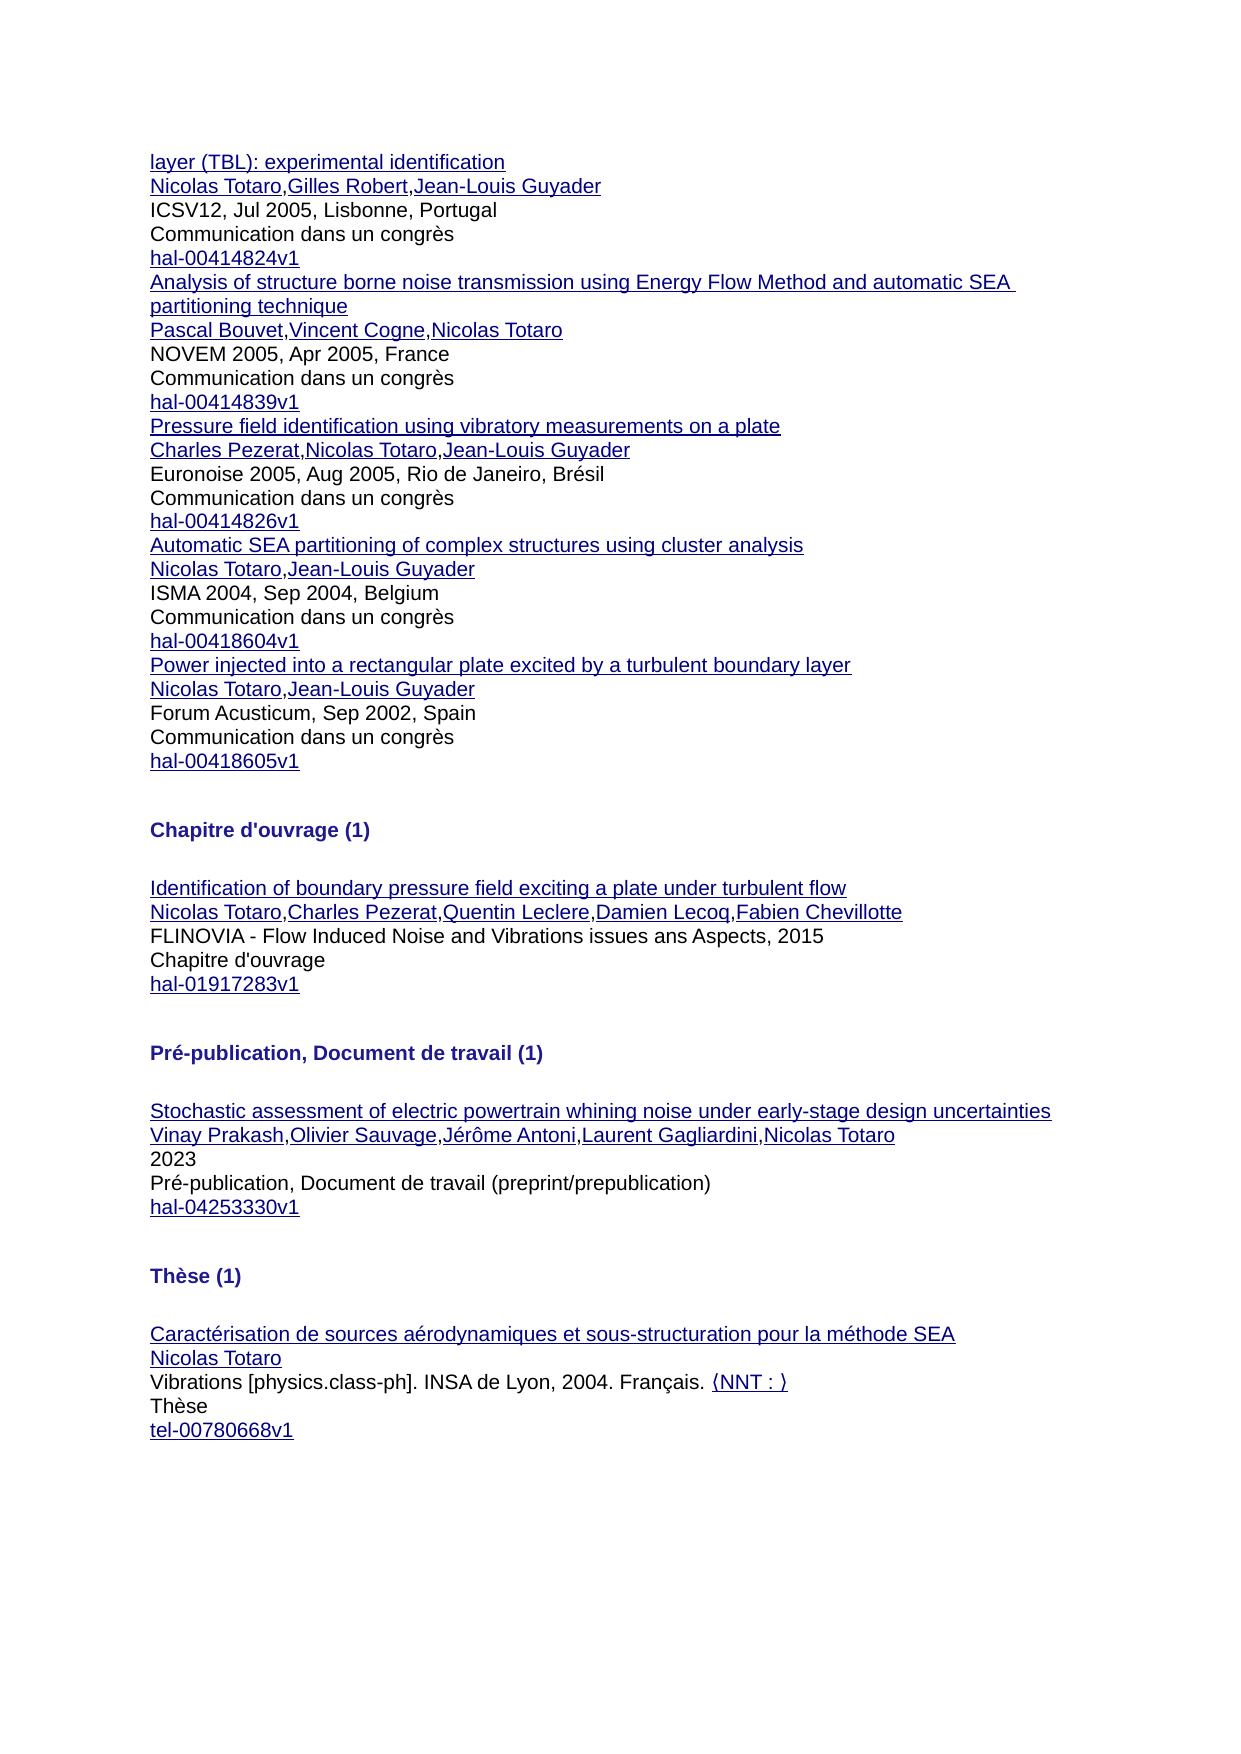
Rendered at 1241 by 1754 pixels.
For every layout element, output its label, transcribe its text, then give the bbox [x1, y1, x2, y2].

subtitle Thèse (1) [150, 1263, 1090, 1287]
table_header Caractérisation de sources aérodynamiques et sous-structuration pour la méthode SEA Nicolas Totaro Vibrations [physics.class-ph]. INSA de Lyon, 2004. Français. ⟨NNT : ⟩ Thèse tel-00780668v1 [150, 1322, 1090, 1442]
table_cell Automatic SEA partitioning of complex structures using cluster analysis Nicolas Totaro,Jean-Louis Guyader ISMA 2004, Sep 2004, Belgium Communication dans un congrès hal-00418604v1 [150, 533, 1090, 653]
table_header Stochastic assessment of electric powertrain whining noise under early-stage design uncertainties Vinay Prakash,Olivier Sauvage,Jérôme Antoni,Laurent Gagliardini,Nicolas Totaro 2023 Pré-publication, Document de travail (preprint/prepublication) hal-04253330v1 [150, 1099, 1090, 1219]
table_cell Power injected into a rectangular plate excited by a turbulent boundary layer Nicolas Totaro,Jean-Louis Guyader Forum Acusticum, Sep 2002, Spain Communication dans un congrès hal-00418605v1 [150, 653, 1090, 773]
table_header Identification of boundary pressure field exciting a plate under turbulent flow Nicolas Totaro,Charles Pezerat,Quentin Leclere,Damien Lecoq,Fabien Chevillotte FLINOVIA - Flow Induced Noise and Vibrations issues ans Aspects, 2015 Chapitre d'ouvrage hal-01917283v1 [150, 876, 1090, 996]
table_cell Analysis of structure borne noise transmission using Energy Flow Method and automatic SEA partitioning technique Pascal Bouvet,Vincent Cogne,Nicolas Totaro NOVEM 2005, Apr 2005, France Communication dans un congrès hal-00414839v1 [150, 270, 1090, 413]
table_cell Pressure field identification using vibratory measurements on a plate Charles Pezerat,Nicolas Totaro,Jean-Louis Guyader Euronoise 2005, Aug 2005, Rio de Janeiro, Brésil Communication dans un congrès hal-00414826v1 [150, 414, 1090, 533]
table_cell layer (TBL): experimental identification Nicolas Totaro,Gilles Robert,Jean-Louis Guyader ICSV12, Jul 2005, Lisbonne, Portugal Communication dans un congrès hal-00414824v1 [150, 150, 1090, 270]
subtitle Pré-publication, Document de travail (1) [150, 1041, 1090, 1064]
subtitle Chapitre d'ouvrage (1) [150, 818, 1090, 842]
